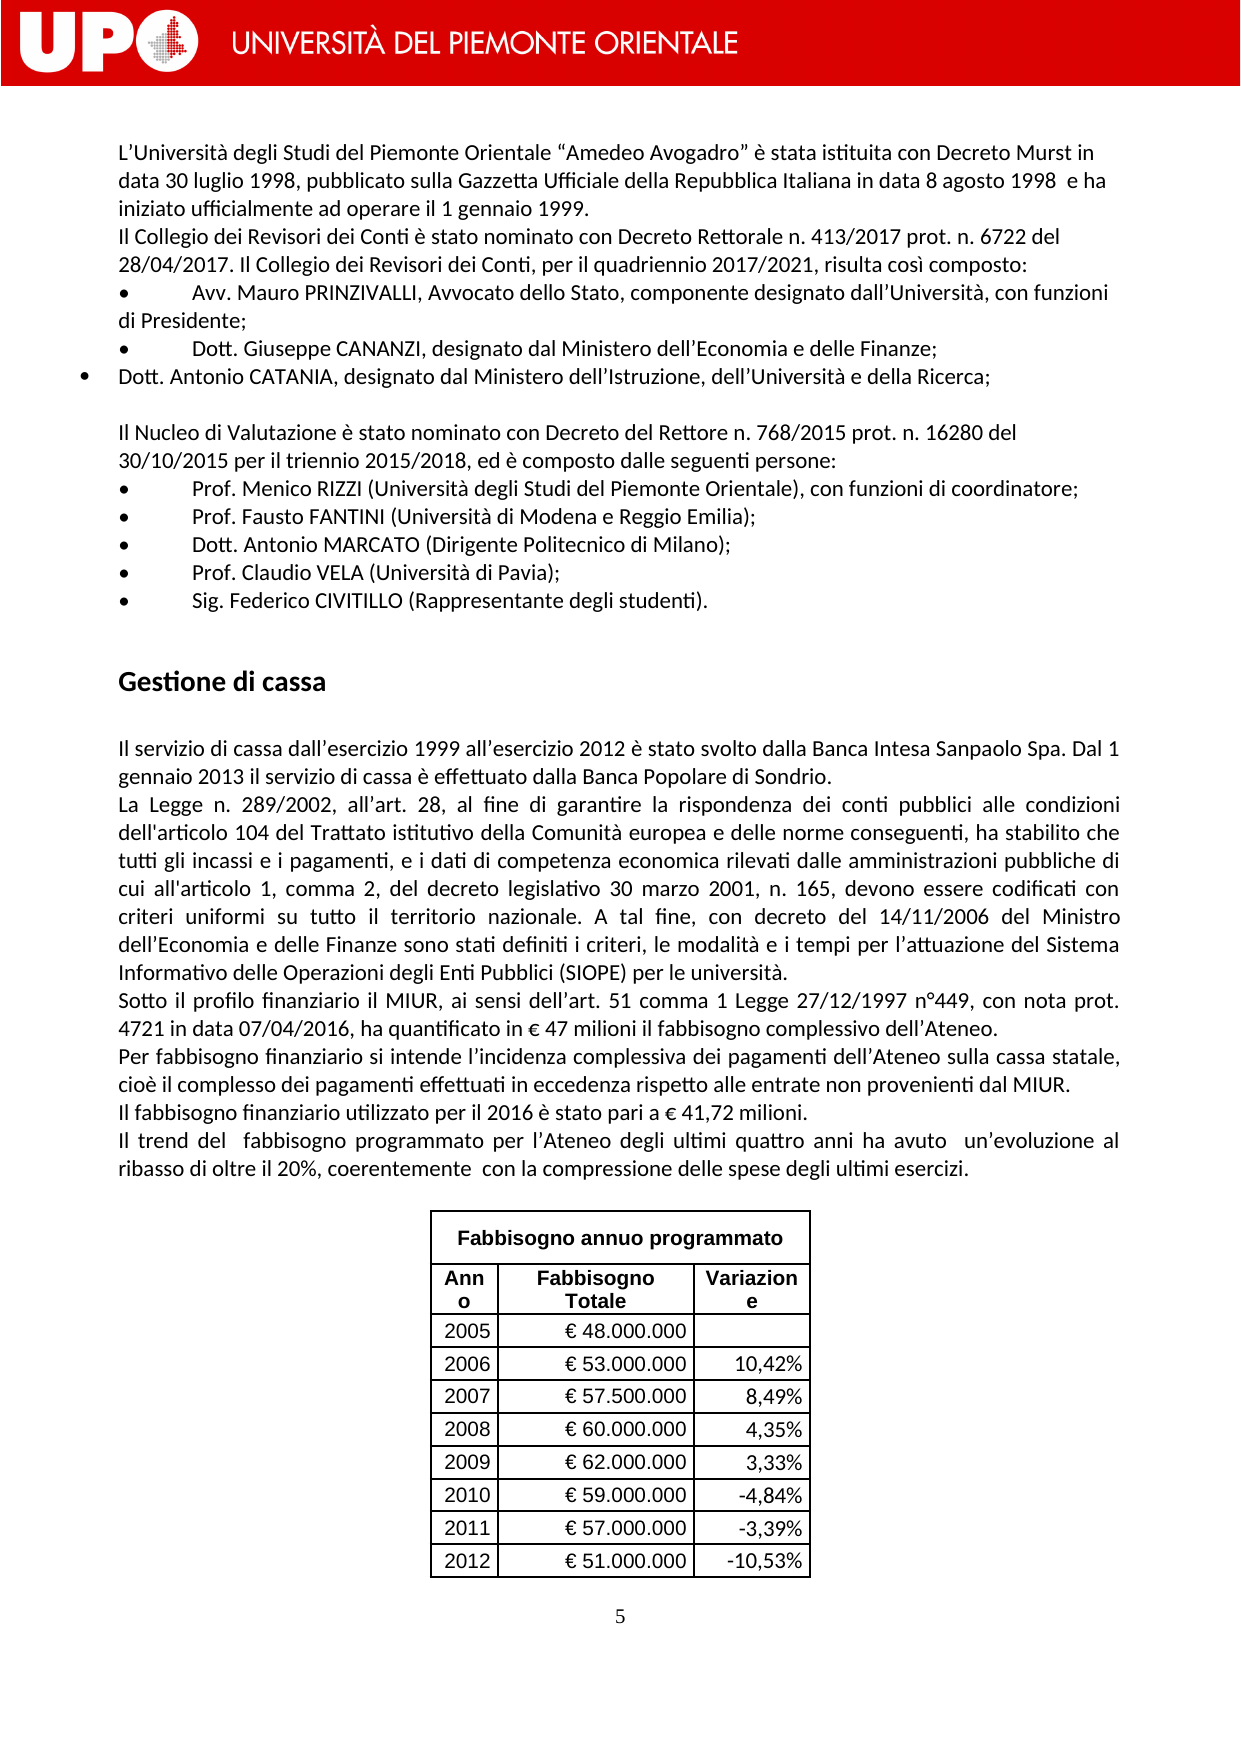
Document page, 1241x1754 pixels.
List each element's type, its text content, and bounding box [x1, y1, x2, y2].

table_cell € 57.000.000 [499, 1512, 693, 1543]
text Il Collegio dei Revisori dei Conti è stato nominato con Decreto Rettorale n. 413/2017 prot. n. 6722 del 28/04/2017. Il Collegio dei Revisori dei Conti, per il quadriennio 2017/2021, risulta così composto: [118, 222, 1122, 278]
table_cell 2008 [432, 1414, 497, 1444]
table_cell [695, 1315, 809, 1346]
table_cell -10,53% [695, 1545, 809, 1576]
text Il Nucleo di Valutazione è stato nominato con Decreto del Rettore n. 768/2015 prot. n. 16280 del 30/10/2015 per il triennio 2015/2018, ed è composto dalle seguenti persone: [118, 418, 1122, 474]
table_cell 2010 [432, 1480, 497, 1510]
table_cell € 51.000.000 [499, 1545, 693, 1576]
text • Dott. Antonio MARCATO (Dirigente Politecnico di Milano); [118, 530, 1122, 558]
table_cell Fabbisogno Totale [499, 1265, 693, 1313]
text Il fabbisogno finanziario utilizzato per il 2016 è stato pari a € 41,72 milioni. [118, 1098, 1122, 1126]
table_cell 2005 [432, 1315, 497, 1346]
table_cell -3,39% [695, 1512, 809, 1543]
text Sotto il profilo finanziario il MIUR, ai sensi dell’art. 51 comma 1 Legge 27/12/1997 n°449, con nota prot. 4721 in data 07/04/2016, ha quantificato in € 47 milioni il fabbisogno complessivo dell’Ateneo. [118, 986, 1122, 1042]
list Dott. Antonio CATANIA, designato dal Ministero dell’Istruzione, dell’Università e della Ricerca; [81, 362, 1122, 390]
text L’Università degli Studi del Piemonte Orientale “Amedeo Avogadro” è stata istituita con Decreto Murst in data 30 luglio 1998, pubblicato sulla Gazzetta Ufficiale della Repubblica Italiana in data 8 agosto 1998 e ha iniziato ufficialmente ad operare il 1 gennaio 1999. [118, 138, 1122, 222]
table_cell 4,35% [695, 1414, 809, 1444]
table_cell € 60.000.000 [499, 1414, 693, 1444]
text Il trend del fabbisogno programmato per l’Ateneo degli ultimi quattro anni ha avuto un’evoluzione al ribasso di oltre il 20%, coerentemente con la compressione delle spese degli ultimi esercizi. [118, 1126, 1122, 1182]
table_cell € 59.000.000 [499, 1480, 693, 1510]
text • Prof. Claudio VELA (Università di Pavia); [118, 558, 1122, 586]
text • Avv. Mauro PRINZIVALLI, Avvocato dello Stato, componente designato dall’Università, con funzioni di Presidente; [118, 278, 1122, 334]
text Il servizio di cassa dall’esercizio 1999 all’esercizio 2012 è stato svolto dalla Banca Intesa Sanpaolo Spa. Dal 1 gennaio 2013 il servizio di cassa è effettuato dalla Banca Popolare di Sondrio. [118, 734, 1122, 790]
text Gestione di cassa [118, 663, 1122, 698]
table_cell € 62.000.000 [499, 1447, 693, 1477]
table_cell 2007 [432, 1381, 497, 1412]
text • Dott. Giuseppe CANANZI, designato dal Ministero dell’Economia e delle Finanze; [118, 334, 1122, 362]
table_cell € 53.000.000 [499, 1348, 693, 1379]
table_cell Anno [432, 1265, 497, 1313]
table_cell Variazione [695, 1265, 809, 1313]
table_cell 2011 [432, 1512, 497, 1543]
table_cell 2009 [432, 1447, 497, 1477]
table_cell 2006 [432, 1348, 497, 1379]
text La Legge n. 289/2002, all’art. 28, al fine di garantire la rispondenza dei conti pubblici alle condizioni dell'articolo 104 del Trattato istitutivo della Comunità europea e delle norme conseguenti, ha stabilito che tutti gli incassi e i pagamenti, e i dati di competenza economica rilevati dalle amministrazioni pubbliche di cui all'articolo 1, comma 2, del decreto legislativo 30 marzo 2001, n. 165, devono essere codificati con criteri uniformi su tutto il territorio nazionale. A tal fine, con decreto del 14/11/2006 del Ministro dell’Economia e delle Finanze sono stati definiti i criteri, le modalità e i tempi per l’attuazione del Sistema Informativo delle Operazioni degli Enti Pubblici (SIOPE) per le università. [118, 790, 1122, 986]
table_cell 10,42% [695, 1348, 809, 1379]
text • Prof. Fausto FANTINI (Università di Modena e Reggio Emilia); [118, 502, 1122, 530]
text • Prof. Menico RIZZI (Università degli Studi del Piemonte Orientale), con funzioni di coordinatore; [118, 474, 1122, 502]
table_header Fabbisogno annuo programmato [432, 1212, 809, 1263]
table_cell € 57.500.000 [499, 1381, 693, 1412]
table_cell 8,49% [695, 1381, 809, 1412]
text Per fabbisogno finanziario si intende l’incidenza complessiva dei pagamenti dell’Ateneo sulla cassa statale, cioè il complesso dei pagamenti effettuati in eccedenza rispetto alle entrate non provenienti dal MIUR. [118, 1042, 1122, 1098]
table_cell 3,33% [695, 1447, 809, 1477]
text • Sig. Federico CIVITILLO (Rappresentante degli studenti). [118, 586, 1122, 614]
table_cell 2012 [432, 1545, 497, 1576]
table_cell € 48.000.000 [499, 1315, 693, 1346]
table_cell -4,84% [695, 1480, 809, 1510]
